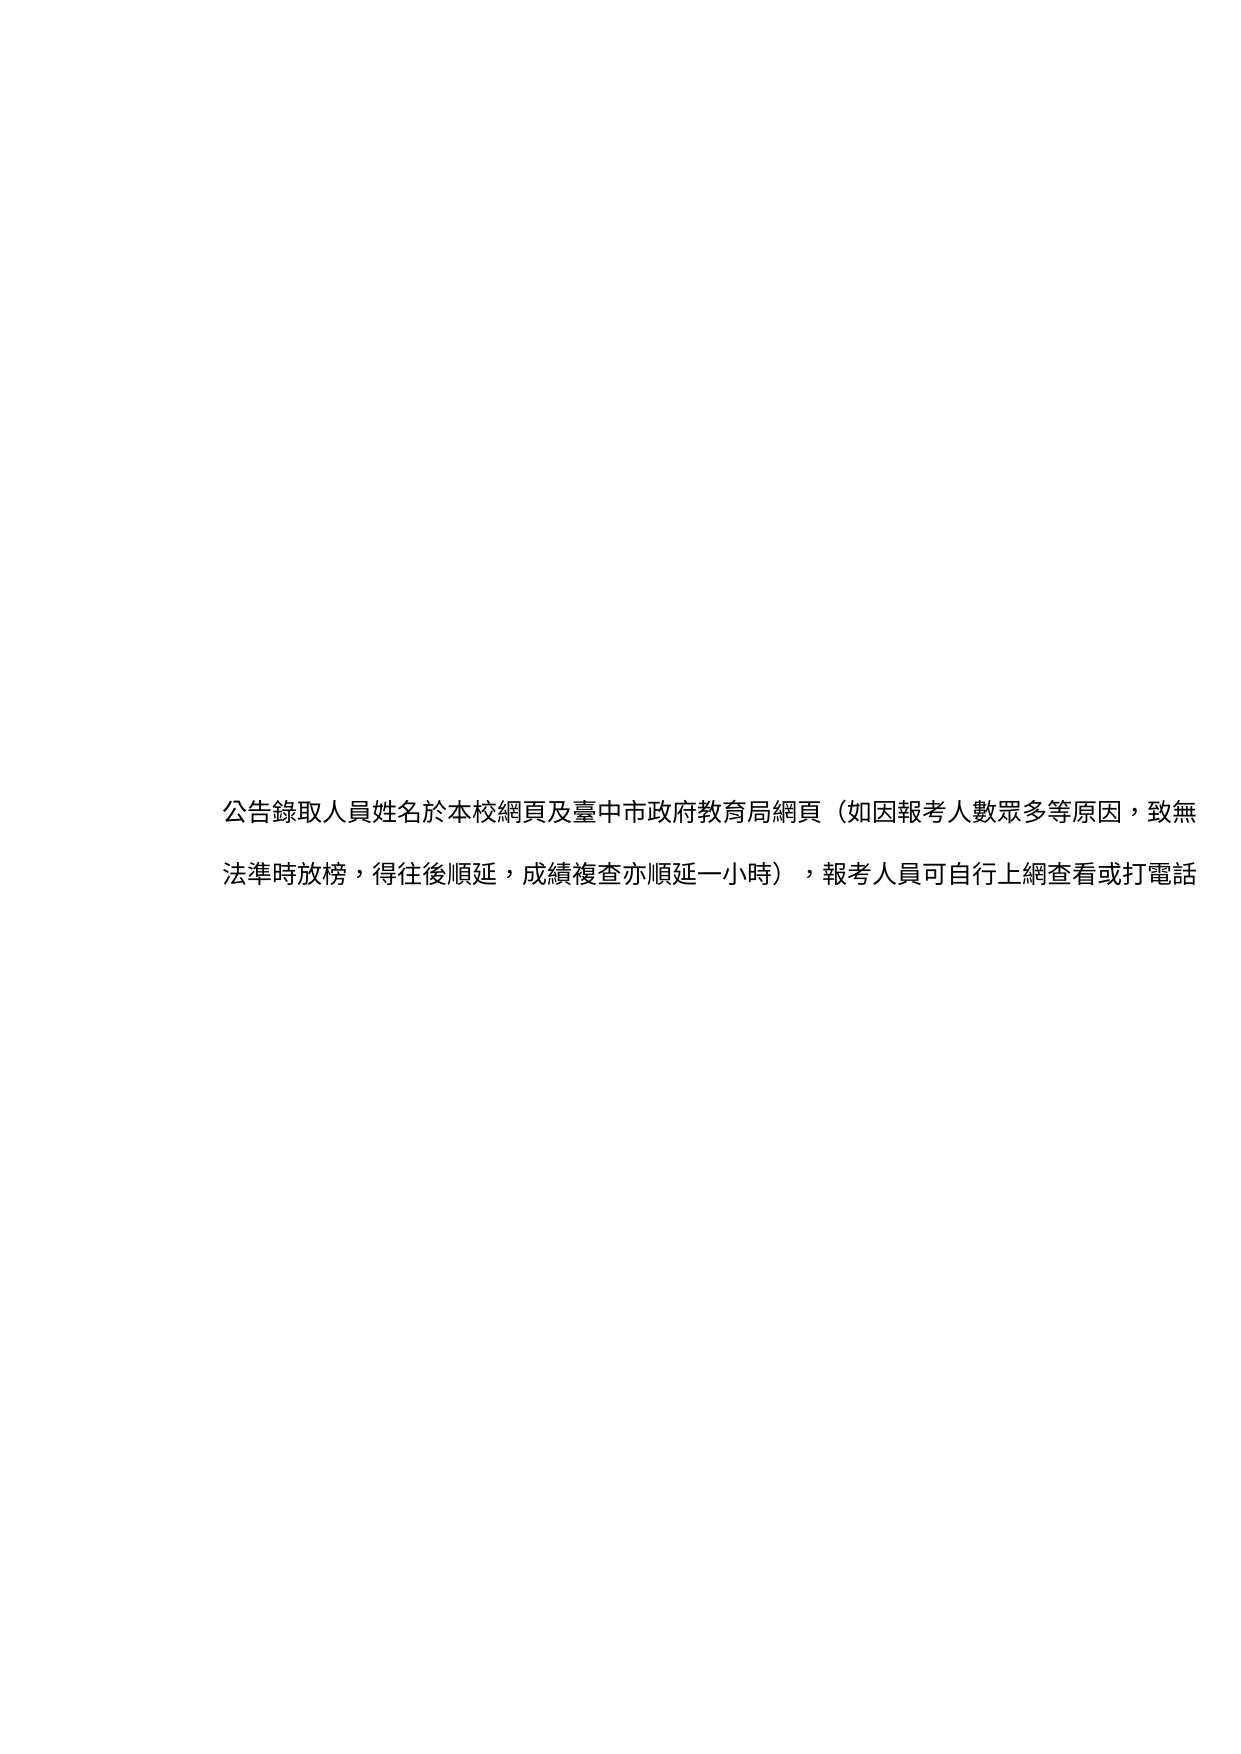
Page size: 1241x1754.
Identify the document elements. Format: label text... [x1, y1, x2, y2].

text 公告錄取人員姓名於本校網頁及臺中市政府教育局網頁（如因報考人數眾多等原因，致無法準時放榜，得往後順延，成績複查亦順延一小時），報考人員可自行上網查看或打電話 [222, 768, 1211, 893]
